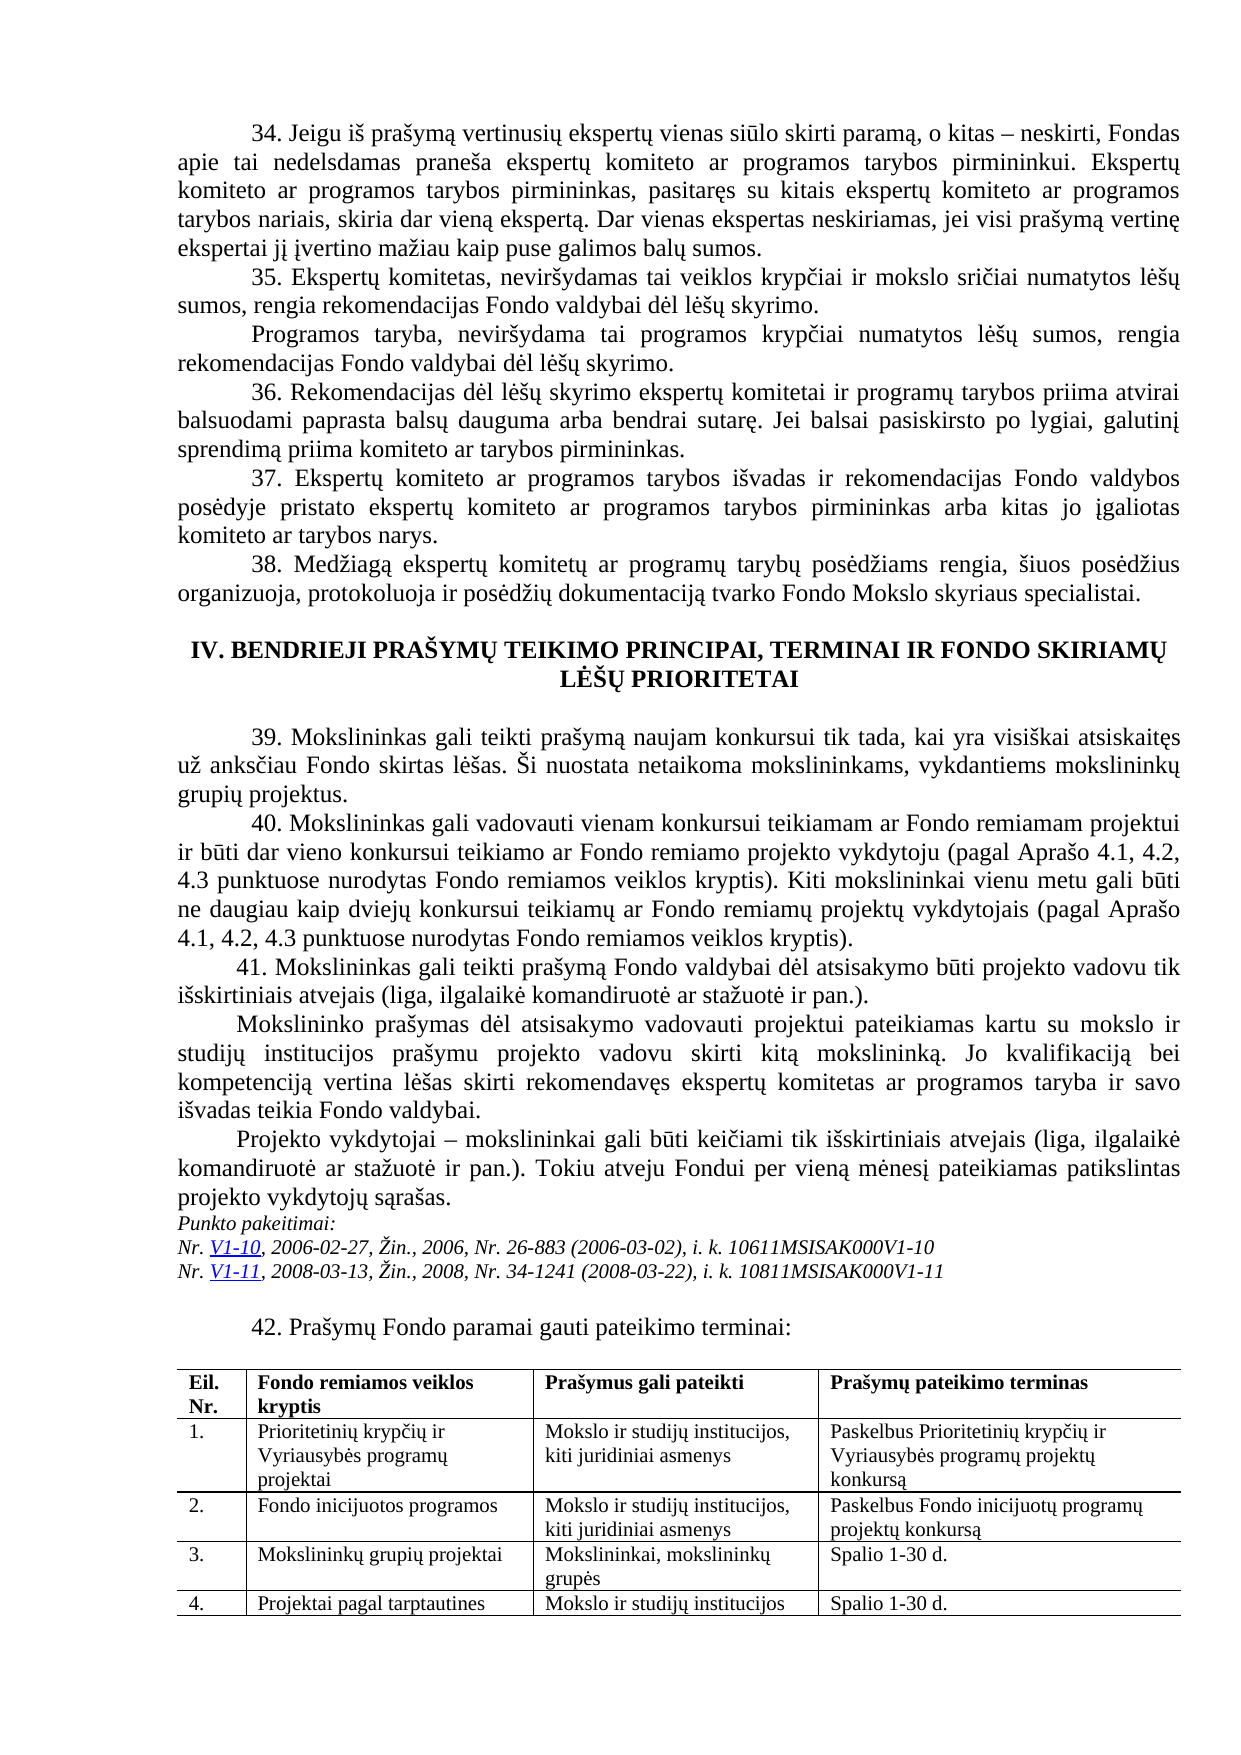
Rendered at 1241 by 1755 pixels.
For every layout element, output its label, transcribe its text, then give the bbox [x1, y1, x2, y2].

table_header Prašymus gali pateikti [534, 1370, 818, 1418]
table_header Fondo remiamos veiklos kryptis [247, 1370, 533, 1418]
text Projekto vykdytojai – mokslininkai gali būti keičiami tik išskirtiniais atvejais (liga, ilgalaikė komandiruotė ar stažuotė ir pan.). Tokiu atveju Fondui per vieną mėnesį pateikiamas patikslintas projekto vykdytojų sąrašas. [177, 1124, 1181, 1211]
table_cell Spalio 1-30 d. [819, 1542, 1181, 1590]
table_cell Fondo inicijuotos programos [247, 1493, 533, 1541]
text 39. Mokslininkas gali teikti prašymą naujam konkursui tik tada, kai yra visiškai atsiskaitęs už anksčiau Fondo skirtas lėšas. Ši nuostata netaikoma mokslininkams, vykdantiems mokslininkų grupių projektus. [177, 722, 1181, 808]
table_cell Prioritetinių krypčių ir Vyriausybės programų projektai [247, 1419, 533, 1491]
table_cell Mokslo ir studijų institucijos, kiti juridiniai asmenys [534, 1419, 818, 1491]
text Punkto pakeitimai: [177, 1211, 1181, 1235]
table_cell 4. [177, 1591, 246, 1615]
table_header Prašymų pateikimo terminas [819, 1370, 1181, 1418]
table_cell Spalio 1-30 d. [819, 1591, 1181, 1615]
text 42. Prašymų Fondo paramai gauti pateikimo terminai: [177, 1312, 1181, 1340]
text 35. Ekspertų komitetas, neviršydamas tai veiklos krypčiai ir mokslo sričiai numatytos lėšų sumos, rengia rekomendacijas Fondo valdybai dėl lėšų skyrimo. [177, 262, 1181, 319]
text 41. Mokslininkas gali teikti prašymą Fondo valdybai dėl atsisakymo būti projekto vadovu tik išskirtiniais atvejais (liga, ilgalaikė komandiruotė ar stažuotė ir pan.). [177, 952, 1181, 1009]
text 34. Jeigu iš prašymą vertinusių ekspertų vienas siūlo skirti paramą, o kitas – neskirti, Fondas apie tai nedelsdamas praneša ekspertų komiteto ar programos tarybos pirmininkui. Ekspertų komiteto ar programos tarybos pirmininkas, pasitaręs su kitais ekspertų komiteto ar programos tarybos nariais, skiria dar vieną ekspertą. Dar vienas ekspertas neskiriamas, jei visi prašymą vertinę ekspertai jį įvertino mažiau kaip puse galimos balų sumos. [177, 118, 1181, 262]
table_cell Mokslo ir studijų institucijos [534, 1591, 818, 1615]
table_cell Paskelbus Prioritetinių krypčių ir Vyriausybės programų projektų konkursą [819, 1419, 1181, 1491]
table_header Eil. Nr. [177, 1370, 246, 1418]
text 36. Rekomendacijas dėl lėšų skyrimo ekspertų komitetai ir programų tarybos priima atvirai balsuodami paprasta balsų dauguma arba bendrai sutarę. Jei balsai pasiskirsto po lygiai, galutinį sprendimą priima komiteto ar tarybos pirmininkas. [177, 377, 1181, 463]
text Nr. V1-11, 2008-03-13, Žin., 2008, Nr. 34-1241 (2008-03-22), i. k. 10811MSISAK000V1-11 [177, 1259, 1181, 1283]
table_cell Mokslininkų grupių projektai [247, 1542, 533, 1590]
table_cell Projektai pagal tarptautines [247, 1591, 533, 1615]
text 37. Ekspertų komiteto ar programos tarybos išvadas ir rekomendacijas Fondo valdybos posėdyje pristato ekspertų komiteto ar programos tarybos pirmininkas arba kitas jo įgaliotas komiteto ar tarybos narys. [177, 463, 1181, 549]
table_cell Mokslo ir studijų institucijos, kiti juridiniai asmenys [534, 1493, 818, 1541]
text Nr. V1-10, 2006-02-27, Žin., 2006, Nr. 26-883 (2006-03-02), i. k. 10611MSISAK000V1-10 [177, 1235, 1181, 1259]
text 40. Mokslininkas gali vadovauti vienam konkursui teikiamam ar Fondo remiamam projektui ir būti dar vieno konkursui teikiamo ar Fondo remiamo projekto vykdytoju (pagal Aprašo 4.1, 4.2, 4.3 punktuose nurodytas Fondo remiamos veiklos kryptis). Kiti mokslininkai vienu metu gali būti ne daugiau kaip dviejų konkursui teikiamų ar Fondo remiamų projektų vykdytojais (pagal Aprašo 4.1, 4.2, 4.3 punktuose nurodytas Fondo remiamos veiklos kryptis). [177, 808, 1181, 952]
text IV. BENDRIEJI PRAŠYMŲ TEIKIMO PRINCIPAI, TERMINAI IR FONDO SKIRIAMŲ LĖŠŲ PRIORITETAI [177, 636, 1181, 693]
text Programos taryba, neviršydama tai programos krypčiai numatytos lėšų sumos, rengia rekomendacijas Fondo valdybai dėl lėšų skyrimo. [177, 319, 1181, 377]
text Mokslininko prašymas dėl atsisakymo vadovauti projektui pateikiamas kartu su mokslo ir studijų institucijos prašymu projekto vadovu skirti kitą mokslininką. Jo kvalifikaciją bei kompetenciją vertina lėšas skirti rekomendavęs ekspertų komitetas ar programos taryba ir savo išvadas teikia Fondo valdybai. [177, 1009, 1181, 1124]
table_cell Paskelbus Fondo inicijuotų programų projektų konkursą [819, 1493, 1181, 1541]
table_cell Mokslininkai, mokslininkų grupės [534, 1542, 818, 1590]
table_cell 1. [177, 1419, 246, 1491]
table_cell 2. [177, 1493, 246, 1541]
text 38. Medžiagą ekspertų komitetų ar programų tarybų posėdžiams rengia, šiuos posėdžius organizuoja, protokoluoja ir posėdžių dokumentaciją tvarko Fondo Mokslo skyriaus specialistai. [177, 549, 1181, 607]
table_cell 3. [177, 1542, 246, 1590]
